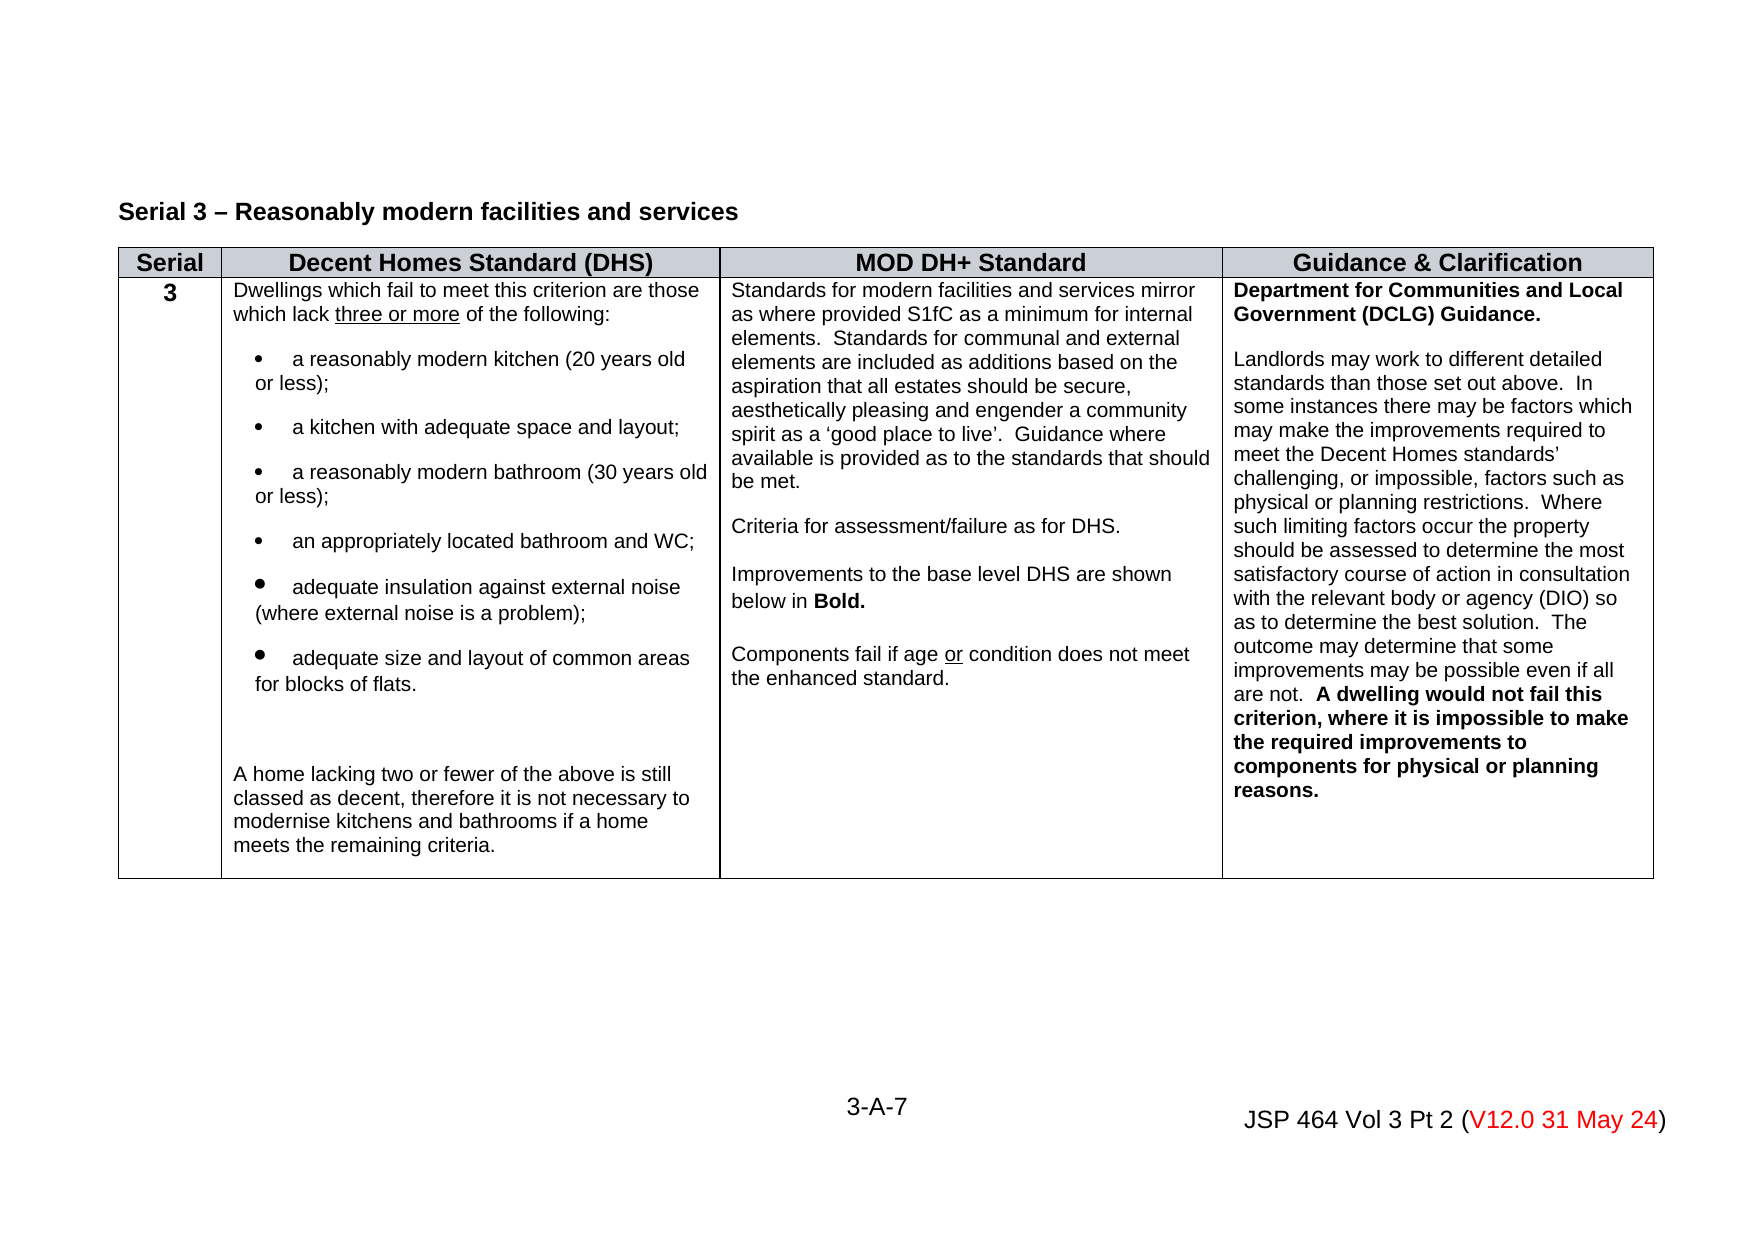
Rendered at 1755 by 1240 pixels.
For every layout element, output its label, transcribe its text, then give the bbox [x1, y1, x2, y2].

table_header Decent Homes Standard (DHS) [222, 248, 719, 277]
table_cell Dwellings which fail to meet this criterion are those which lack three or more of the following: a reasonably modern kitchen (20 years old or less); a kitchen with adequate space and layout; a reasonably modern bathroom (30 years old or less); an appropriately located bathroom and WC; adequate insulation against external noise (where external noise is a problem); adequate size and layout of common areas for blocks of flats. A home lacking two or fewer of the above is still classed as decent, therefore it is not necessary to modernise kitchens and bathrooms if a home meets the remaining criteria. [222, 278, 719, 878]
table_header Serial [119, 248, 221, 277]
table_header Guidance & Clarification [1223, 248, 1653, 277]
table_cell 3 [119, 278, 221, 878]
table_cell Standards for modern facilities and services mirror as where provided S1fC as a minimum for internal elements. Standards for communal and external elements are included as additions based on the aspiration that all estates should be secure, aesthetically pleasing and engender a community spirit as a ‘good place to live’. Guidance where available is provided as to the standards that should be met. Criteria for assessment/failure as for DHS. Improvements to the base level DHS are shown below in Bold. Components fail if age or condition does not meet the enhanced standard. [721, 278, 1222, 878]
table_cell Department for Communities and Local Government (DCLG) Guidance. Landlords may work to different detailed standards than those set out above. In some instances there may be factors which may make the improvements required to meet the Decent Homes standards’ challenging, or impossible, factors such as physical or planning restrictions. Where such limiting factors occur the property should be assessed to determine the most satisfactory course of action in consultation with the relevant body or agency (DIO) so as to determine the best solution. The outcome may determine that some improvements may be possible even if all are not. A dwelling would not fail this criterion, where it is impossible to make the required improvements to components for physical or planning reasons. [1223, 278, 1653, 878]
text Serial 3 – Reasonably modern facilities and services [118, 197, 1636, 226]
table_header MOD DH+ Standard [721, 248, 1222, 277]
